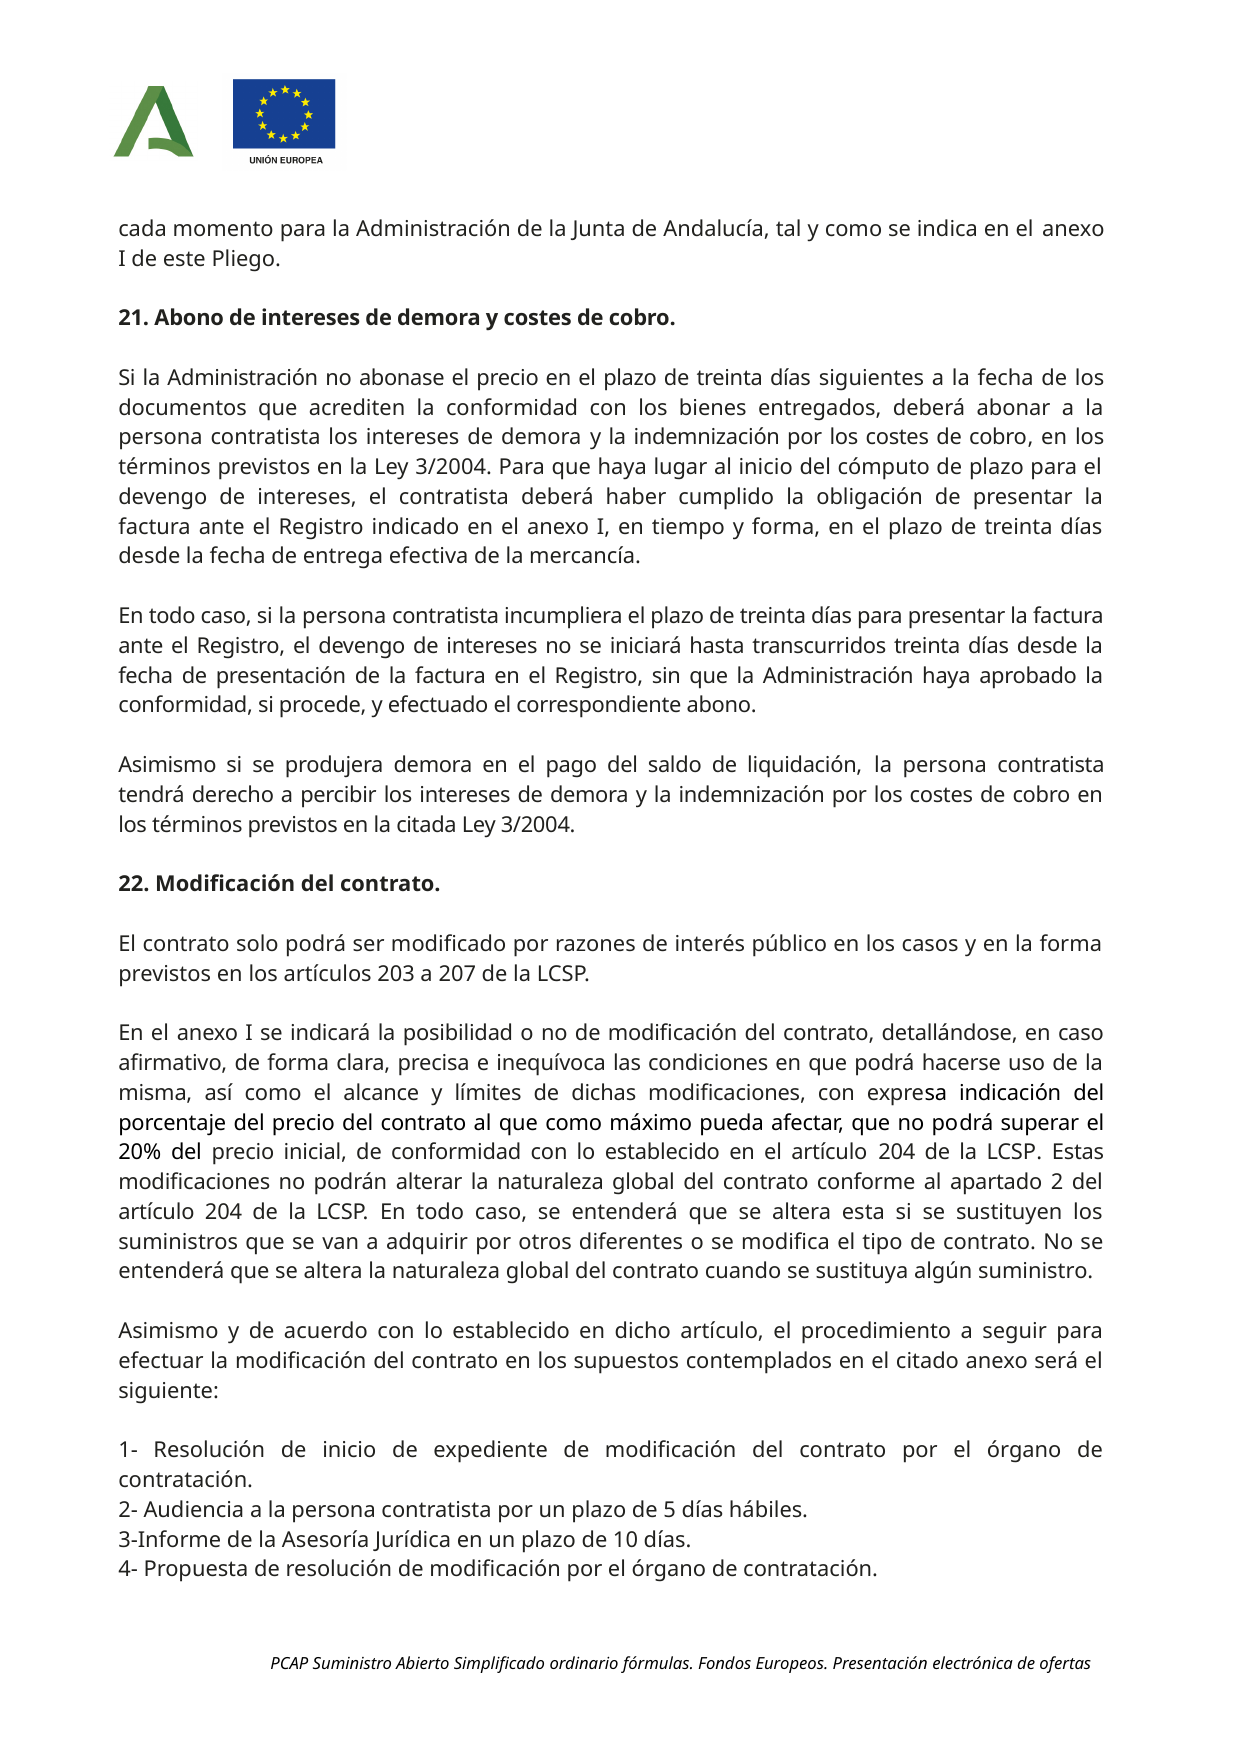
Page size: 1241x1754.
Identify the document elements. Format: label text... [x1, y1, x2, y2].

text 1- Resolución de inicio de expediente de modificación del contrato por el órgano de contratación. [118, 1434, 1104, 1494]
text Si la Administración no abonase el precio en el plazo de treinta días siguientes a la fecha de los documentos que acrediten la conformidad con los bienes entregados, deberá abonar a la persona contratista los intereses de demora y la indemnización por los costes de cobro, en los términos previstos en la Ley 3/2004. Para que haya lugar al inicio del cómputo de plazo para el devengo de intereses, el contratista deberá haber cumplido la obligación de presentar la factura ante el Registro indicado en el anexo I, en tiempo y forma, en el plazo de treinta días desde la fecha de entrega efectiva de la mercancía. [118, 362, 1104, 570]
text cada momento para la Administración de la Junta de Andalucía, tal y como se indica en el anexo I de este Pliego. [118, 213, 1104, 272]
text 2- Audiencia a la persona contratista por un plazo de 5 días hábiles. [118, 1494, 1104, 1523]
picture [221, 73, 347, 171]
text En el anexo I se indicará la posibilidad o no de modificación del contrato, detallándose, en caso afirmativo, de forma clara, precisa e inequívoca las condiciones en que podrá hacerse uso de la misma, así como el alcance y límites de dichas modificaciones, con expresa indicación del porcentaje del precio del contrato al que como máximo pueda afectar, que no podrá superar el 20% del precio inicial, de conformidad con lo establecido en el artículo 204 de la LCSP. Estas modificaciones no podrán alterar la naturaleza global del contrato conforme al apartado 2 del artículo 204 de la LCSP. En todo caso, se entenderá que se altera esta si se sustituyen los suministros que se van a adquirir por otros diferentes o se modifica el tipo de contrato. No se entenderá que se altera la naturaleza global del contrato cuando se sustituya algún suministro. [118, 1017, 1104, 1285]
text El contrato solo podrá ser modificado por razones de interés público en los casos y en la forma previstos en los artículos 203 a 207 de la LCSP. [118, 928, 1104, 987]
picture [109, 81, 198, 161]
text 22. Modificación del contrato. [118, 868, 1104, 898]
text 21. Abono de intereses de demora y costes de cobro. [118, 302, 1104, 332]
text Asimismo si se produjera demora en el pago del saldo de liquidación, la persona contratista tendrá derecho a percibir los intereses de demora y la indemnización por los costes de cobro en los términos previstos en la citada Ley 3/2004. [118, 749, 1104, 838]
text 3-Informe de la Asesoría Jurídica en un plazo de 10 días. [118, 1523, 1104, 1553]
text Asimismo y de acuerdo con lo establecido en dicho artículo, el procedimiento a seguir para efectuar la modificación del contrato en los supuestos contemplados en el citado anexo será el siguiente: [118, 1315, 1104, 1404]
text 4- Propuesta de resolución de modificación por el órgano de contratación. [118, 1553, 1104, 1583]
text En todo caso, si la persona contratista incumpliera el plazo de treinta días para presentar la factura ante el Registro, el devengo de intereses no se iniciará hasta transcurridos treinta días desde la fecha de presentación de la factura en el Registro, sin que la Administración haya aprobado la conformidad, si procede, y efectuado el correspondiente abono. [118, 600, 1104, 719]
